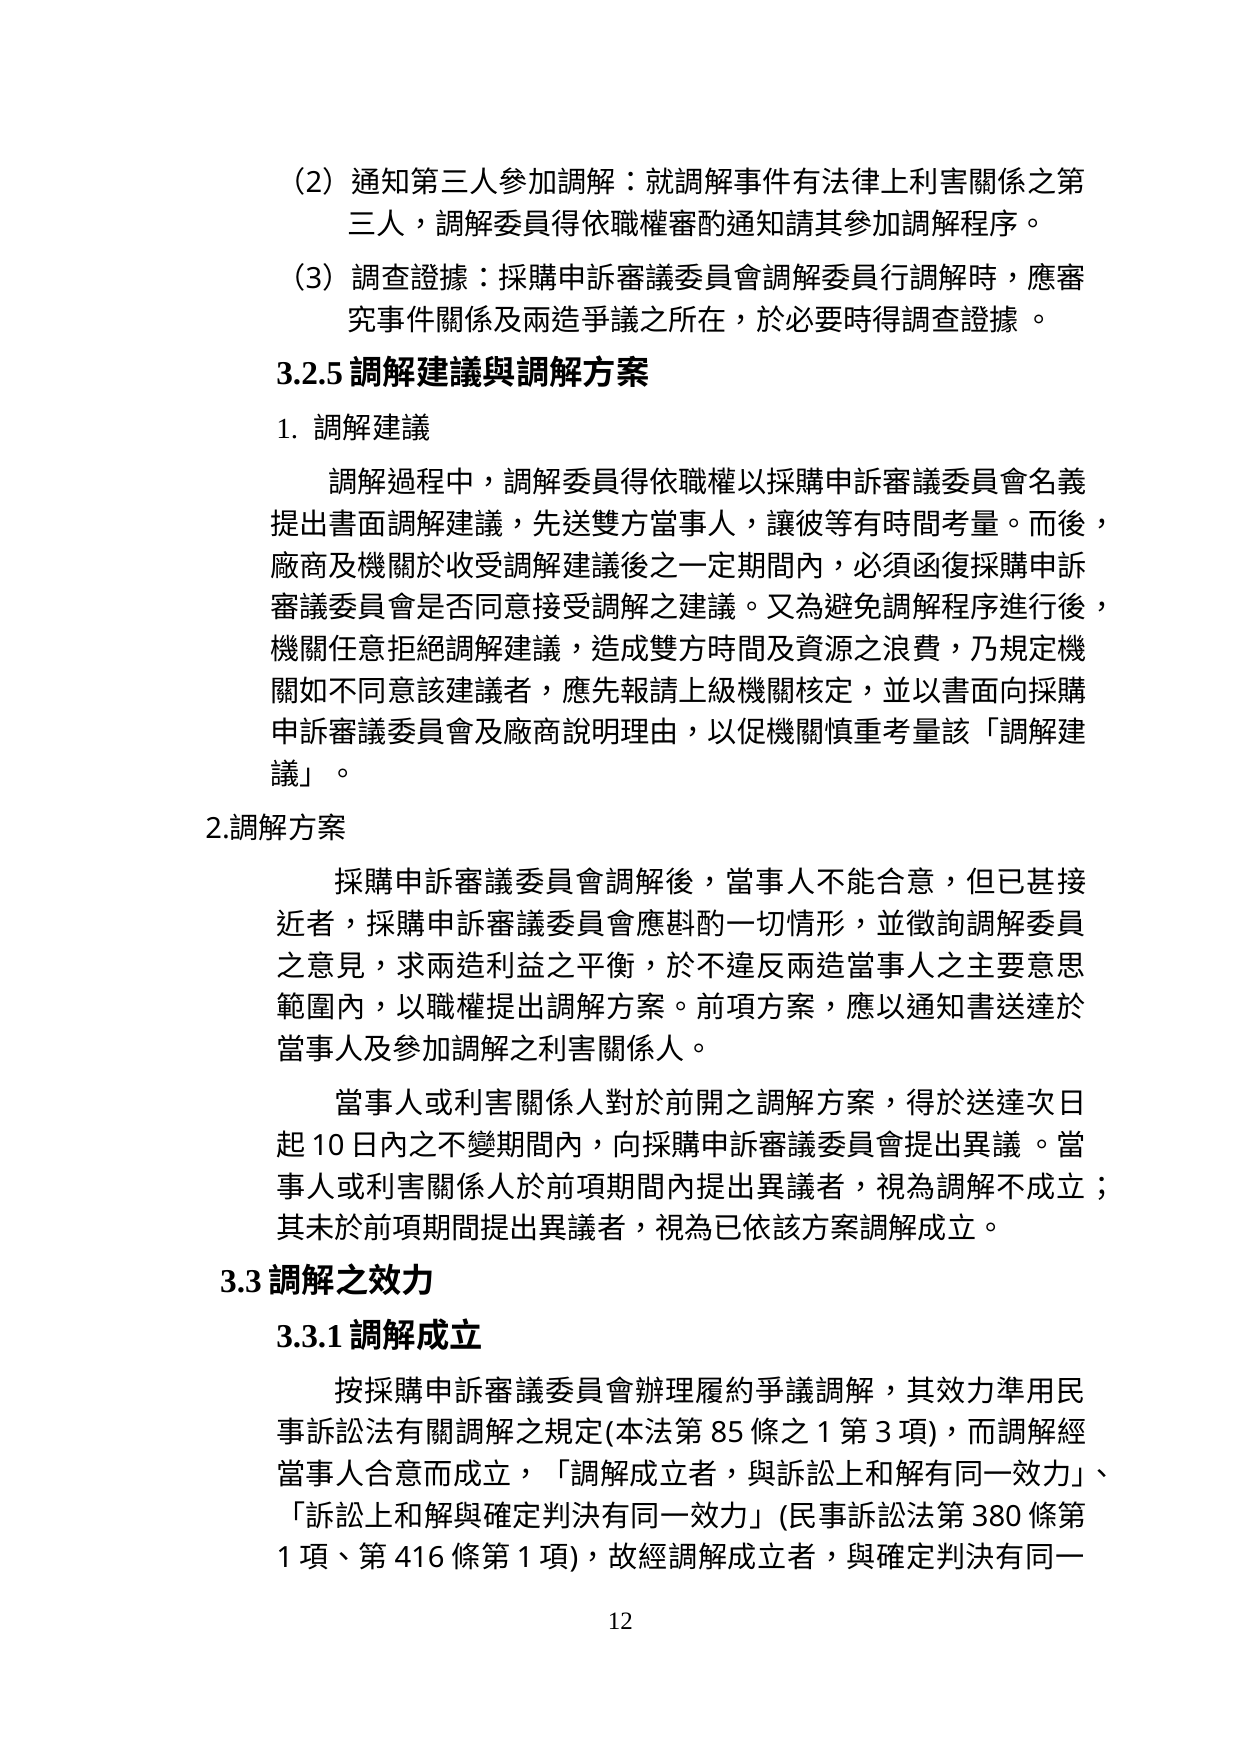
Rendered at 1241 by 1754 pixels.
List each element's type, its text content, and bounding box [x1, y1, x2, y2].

text 3.2.5調解建議與調解方案 [276, 351, 1087, 393]
text 採購申訴審議委員會調解後，當事人不能合意，但已甚接近者，採購申訴審議委員會應斟酌一切情形，並徵詢調解委員之意見，求兩造利益之平衡，於不違反兩造當事人之主要意思範圍內，以職權提出調解方案。前項方案，應以通知書送達於當事人及參加調解之利害關係人。 [276, 859, 1087, 1068]
text 3.3調解之效力 [153, 1259, 1087, 1301]
text （2）通知第三人參加調解：就調解事件有法律上利害關係之第三人，調解委員得依職權審酌通知請其參加調解程序。 [276, 159, 1087, 243]
text 3.3.1調解成立 [276, 1314, 1087, 1355]
text （3）調查證據：採購申訴審議委員會調解委員行調解時，應審究事件關係及兩造爭議之所在，於必要時得調查證據 。 [276, 255, 1087, 339]
list 調解建議 [276, 405, 1087, 447]
text 當事人或利害關係人對於前開之調解方案，得於送達次日起10日內之不變期間內，向採購申訴審議委員會提出異議 。當事人或利害關係人於前項期間內提出異議者，視為調解不成立；其未於前項期間提出異議者，視為已依該方案調解成立。 [276, 1080, 1087, 1247]
text 調解過程中，調解委員得依職權以採購申訴審議委員會名義提出書面調解建議，先送雙方當事人，讓彼等有時間考量。而後，廠商及機關於收受調解建議後之一定期間內，必須函復採購申訴審議委員會是否同意接受調解之建議。又為避免調解程序進行後，機關任意拒絕調解建議，造成雙方時間及資源之浪費，乃規定機關如不同意該建議者，應先報請上級機關核定，並以書面向採購申訴審議委員會及廠商說明理由，以促機關慎重考量該「調解建議」。 [270, 459, 1087, 793]
text 按採購申訴審議委員會辦理履約爭議調解，其效力準用民事訴訟法有關調解之規定(本法第85條之1第3項)，而調解經當事人合意而成立，「調解成立者，與訴訟上和解有同一效力」、「訴訟上和解與確定判決有同一效力」(民事訴訟法第380條第1項、第416條第1項)，故經調解成立者，與確定判決有同一效力。 [276, 1368, 1087, 1576]
text 2.調解方案 [153, 805, 1087, 847]
